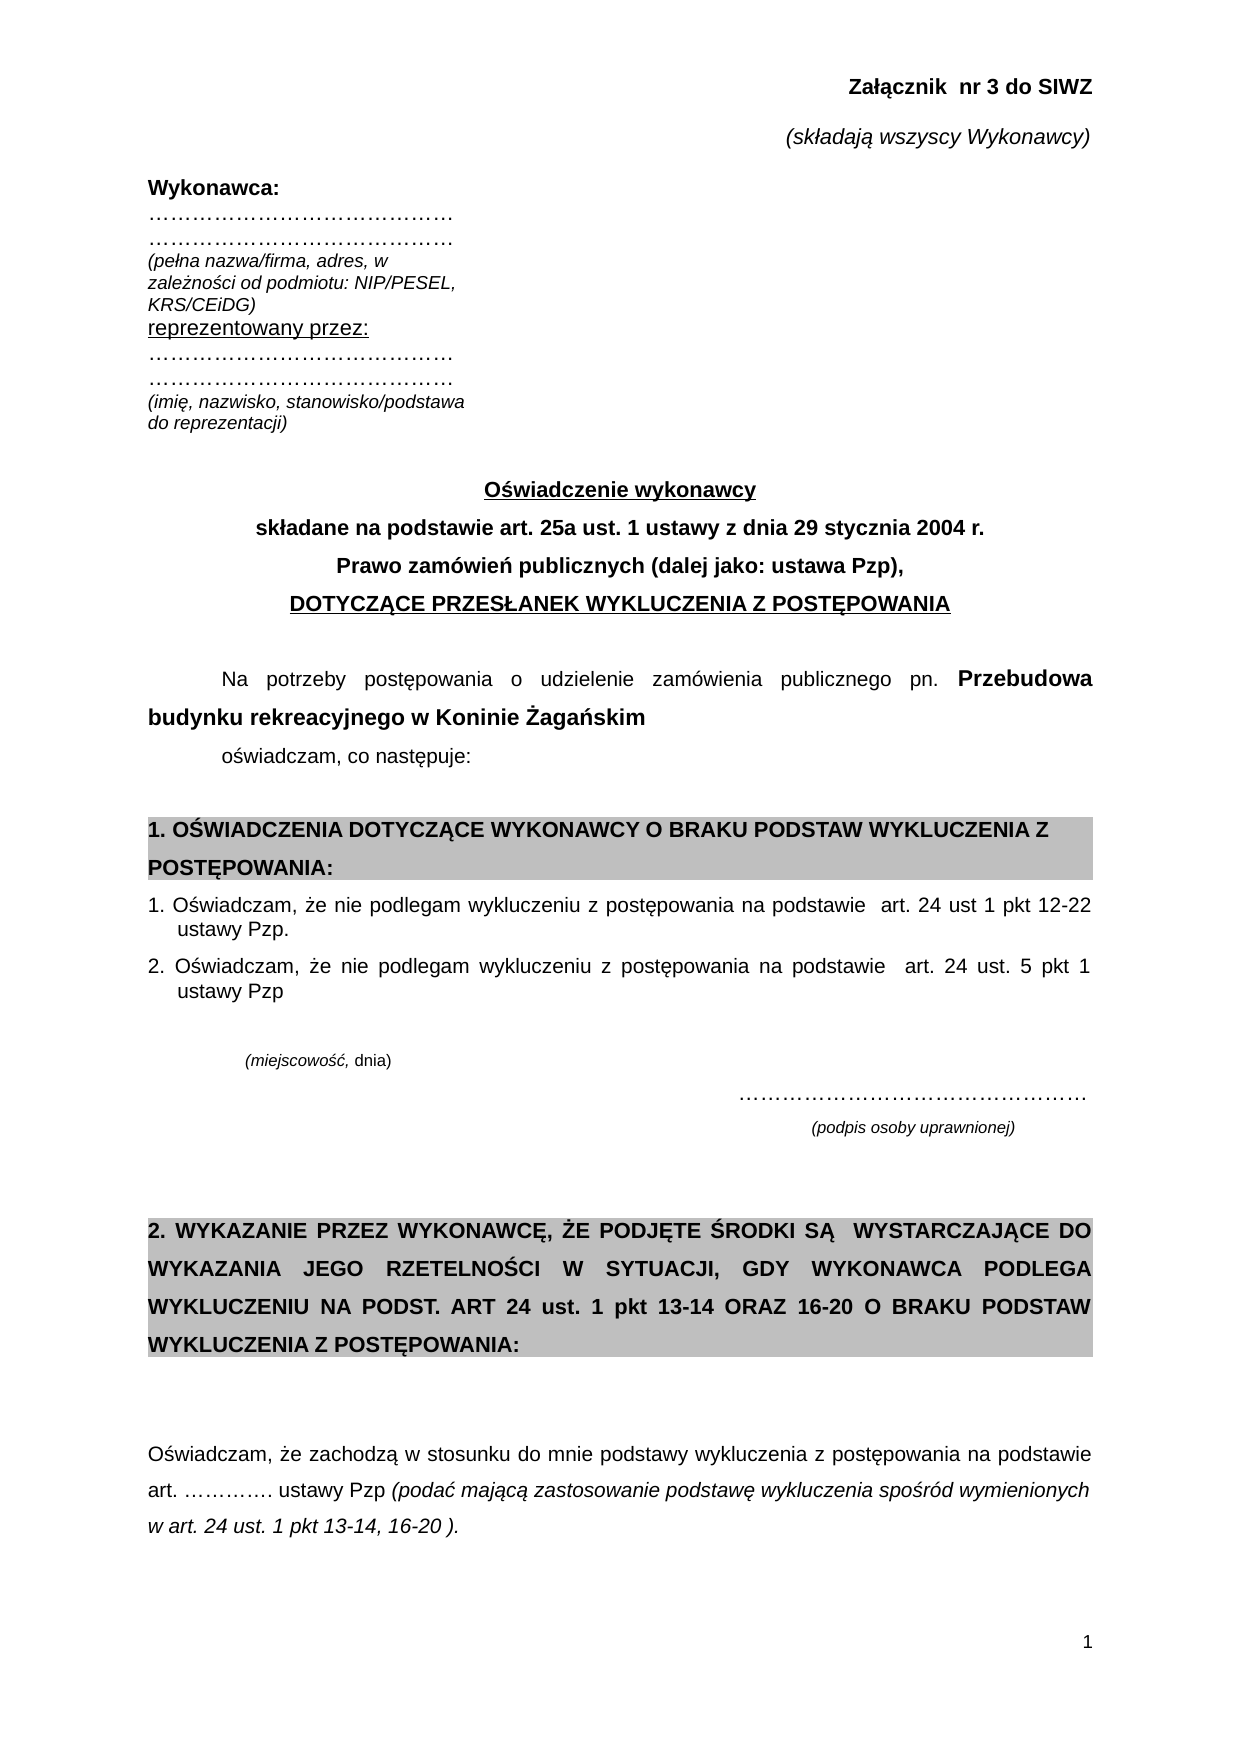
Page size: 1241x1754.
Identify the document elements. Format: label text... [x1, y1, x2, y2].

text Wykonawca: [148, 174, 1093, 200]
text oświadczam, co następuje: [148, 743, 1093, 767]
text 2. Oświadczam, że nie podlegam wykluczeniu z postępowania na podstawie art. 24 ust. 5 pkt 1 ustawy Pzp [148, 954, 1093, 1002]
text DOTYCZĄCE PRZESŁANEK WYKLUCZENIA Z POSTĘPOWANIA [148, 591, 1093, 616]
text Oświadczam, że zachodzą w stosunku do mnie podstawy wykluczenia z postępowania na podstawie art. …………. ustawy Pzp (podać mającą zastosowanie podstawę wykluczenia spośród wymienionych w art. 24 ust. 1 pkt 13-14, 16-20 ). [148, 1442, 1093, 1537]
text (imię, nazwisko, stanowisko/podstawa do reprezentacji) [148, 391, 472, 434]
text (składają wszyscy Wykonawcy) [148, 124, 1093, 149]
text Na potrzeby postępowania o udzielenie zamówienia publicznego pn. Przebudowa budynku rekreacyjnego w Koninie Żagańskim [148, 664, 1093, 730]
text Oświadczenie wykonawcy [148, 477, 1093, 502]
text 1. OŚWIADCZENIA DOTYCZĄCE WYKONAWCY O BRAKU PODSTAW WYKLUCZENIA Z POSTĘPOWANIA: [148, 817, 1093, 880]
text (pełna nazwa/firma, adres, w zależności od podmiotu: NIP/PESEL, KRS/CEiDG) [148, 250, 472, 315]
text ………………………………………………………………………… [148, 200, 472, 250]
text ………………………………………… [148, 1080, 1093, 1105]
text (podpis osoby uprawnionej) [738, 1118, 1093, 1137]
text 2. WYKAZANIE PRZEZ WYKONAWCĘ, ŻE PODJĘTE ŚRODKI SĄ WYSTARCZAJĄCE DO WYKAZANIA JEGO RZETELNOŚCI W SYTUACJI, GDY WYKONAWCA PODLEGA WYKLUCZENIU NA PODST. ART 24 ust. 1 pkt 13-14 ORAZ 16-20 O BRAKU PODSTAW WYKLUCZENIA Z POSTĘPOWANIA: [148, 1218, 1093, 1357]
text (miejscowość, dnia) [148, 1051, 1093, 1070]
text Prawo zamówień publicznych (dalej jako: ustawa Pzp), [148, 553, 1093, 578]
text ………………………………………………………………………… [148, 340, 472, 391]
text 1. Oświadczam, że nie podlegam wykluczeniu z postępowania na podstawie art. 24 ust 1 pkt 12-22 ustawy Pzp. [148, 893, 1093, 941]
text reprezentowany przez: [148, 315, 1093, 340]
text Załącznik nr 3 do SIWZ [148, 74, 1093, 99]
text składane na podstawie art. 25a ust. 1 ustawy z dnia 29 stycznia 2004 r. [148, 515, 1093, 540]
